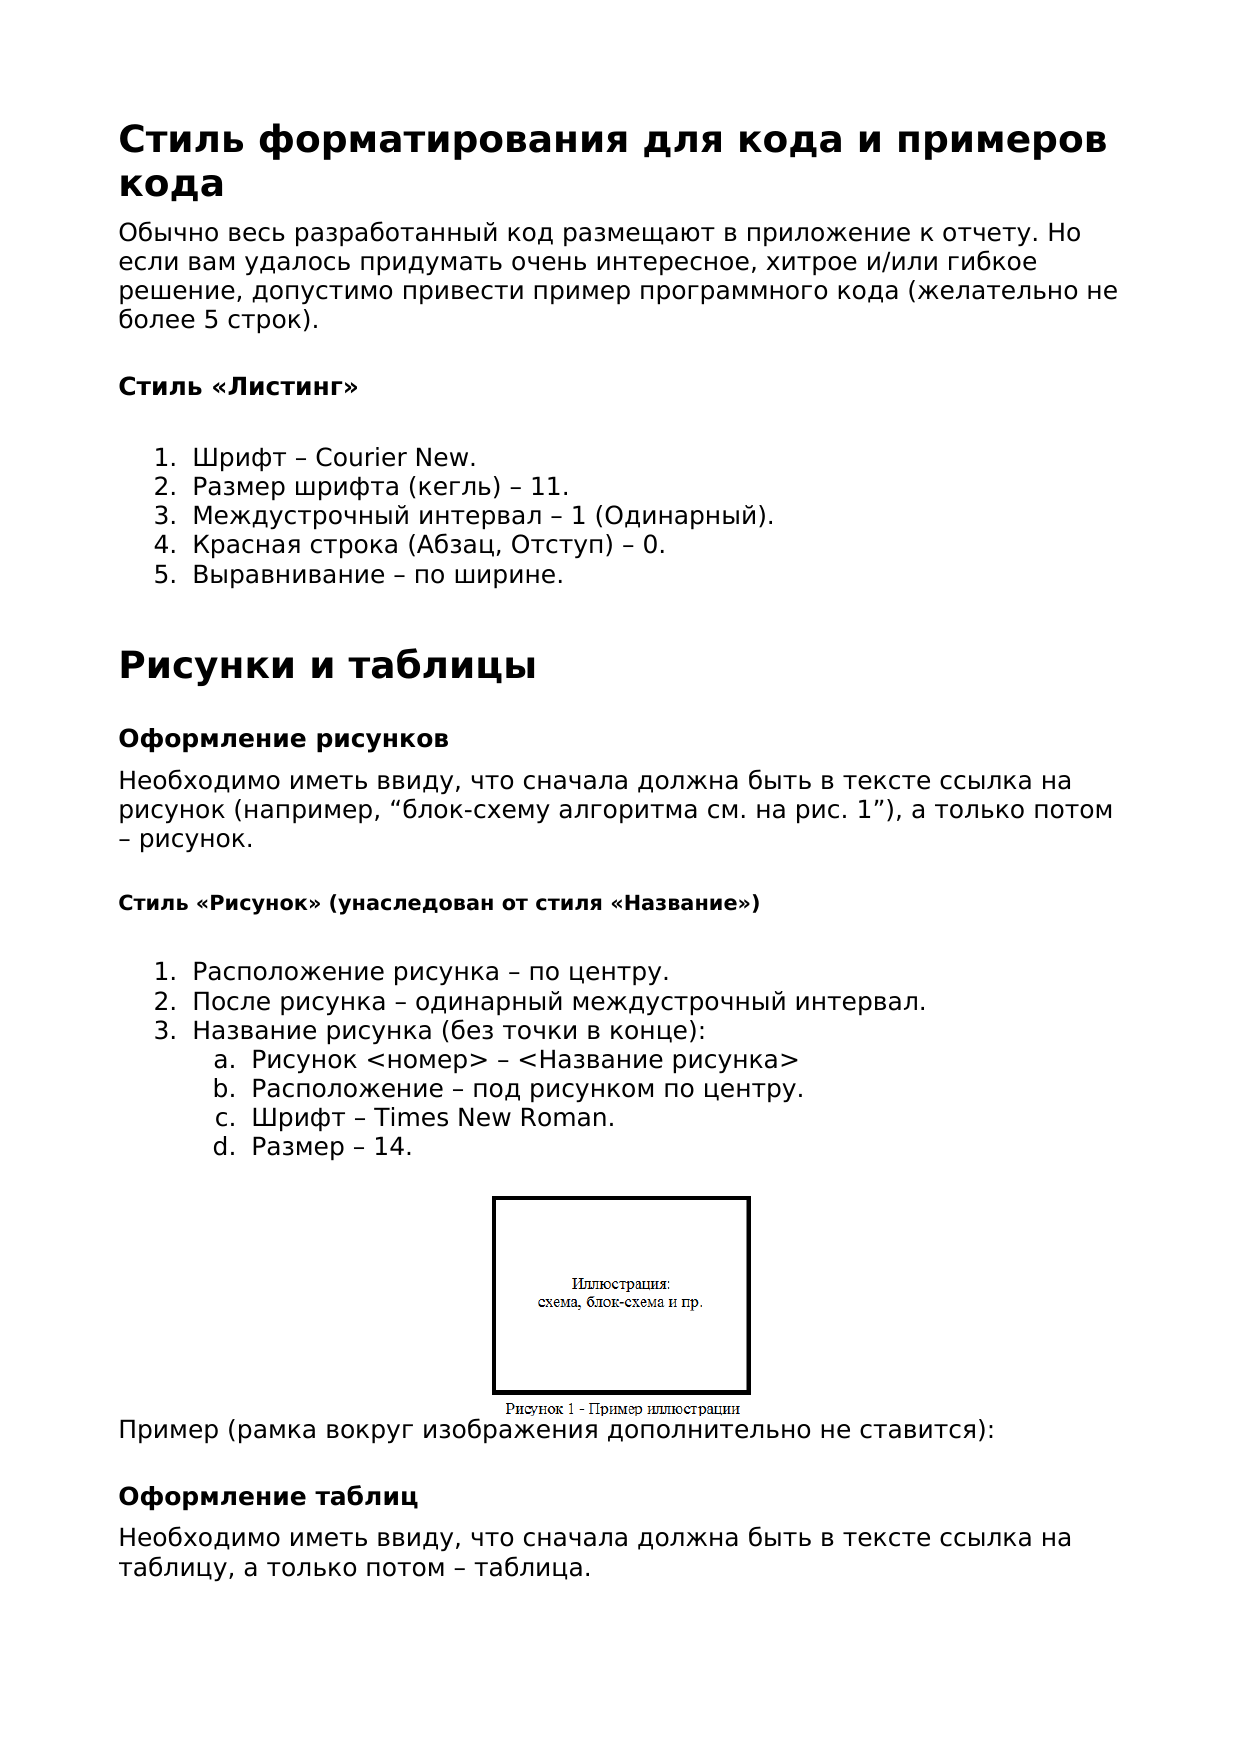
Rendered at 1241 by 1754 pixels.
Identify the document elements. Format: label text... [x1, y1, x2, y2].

list Размер шрифта (кегль) – 11. [177, 472, 1122, 502]
subtitle Стиль форматирования для кода и примеров кода [118, 118, 1122, 205]
subtitle Стиль «Листинг» [118, 372, 1122, 401]
list Красная строка (Абзац, Отступ) – 0. [177, 531, 1122, 560]
list Шрифт – Times New Roman. [236, 1103, 1122, 1133]
list Размер – 14. [236, 1133, 1122, 1162]
list Междустрочный интервал – 1 (Одинарный). [177, 502, 1122, 531]
list Выравнивание – по ширине. [177, 560, 1122, 589]
subtitle Оформление таблиц [118, 1482, 1122, 1511]
text Необходимо иметь ввиду, что сначала должна быть в тексте ссылка на таблицу, а только потом – таблица. [118, 1524, 1122, 1582]
picture [487, 1191, 753, 1416]
subtitle Стиль «Рисунок» (унаследован от стиля «Название») [118, 891, 1122, 916]
subtitle Рисунки и таблицы [118, 643, 1122, 687]
list Название рисунка (без точки в конце): [177, 1016, 1122, 1045]
text Обычно весь разработанный код размещают в приложение к отчету. Но если вам удалось придумать очень интересное, хитрое и/или гибкое решение, допустимо привести пример программного кода (желательно не более 5 строк). [118, 218, 1122, 334]
list Шрифт – Courier New. [177, 443, 1122, 472]
subtitle Оформление рисунков [118, 725, 1122, 754]
text Пример (рамка вокруг изображения дополнительно не ставится): [118, 1191, 1122, 1444]
text Необходимо иметь ввиду, что сначала должна быть в тексте ссылка на рисунок (например, “блок-схему алгоритма см. на рис. 1”), а только потом – рисунок. [118, 766, 1122, 854]
list После рисунка – одинарный междустрочный интервал. [177, 987, 1122, 1016]
list Рисунок <номер> – <Название рисунка> [236, 1045, 1122, 1074]
list Расположение – под рисунком по центру. [236, 1074, 1122, 1103]
list Расположение рисунка – по центру. [177, 958, 1122, 987]
